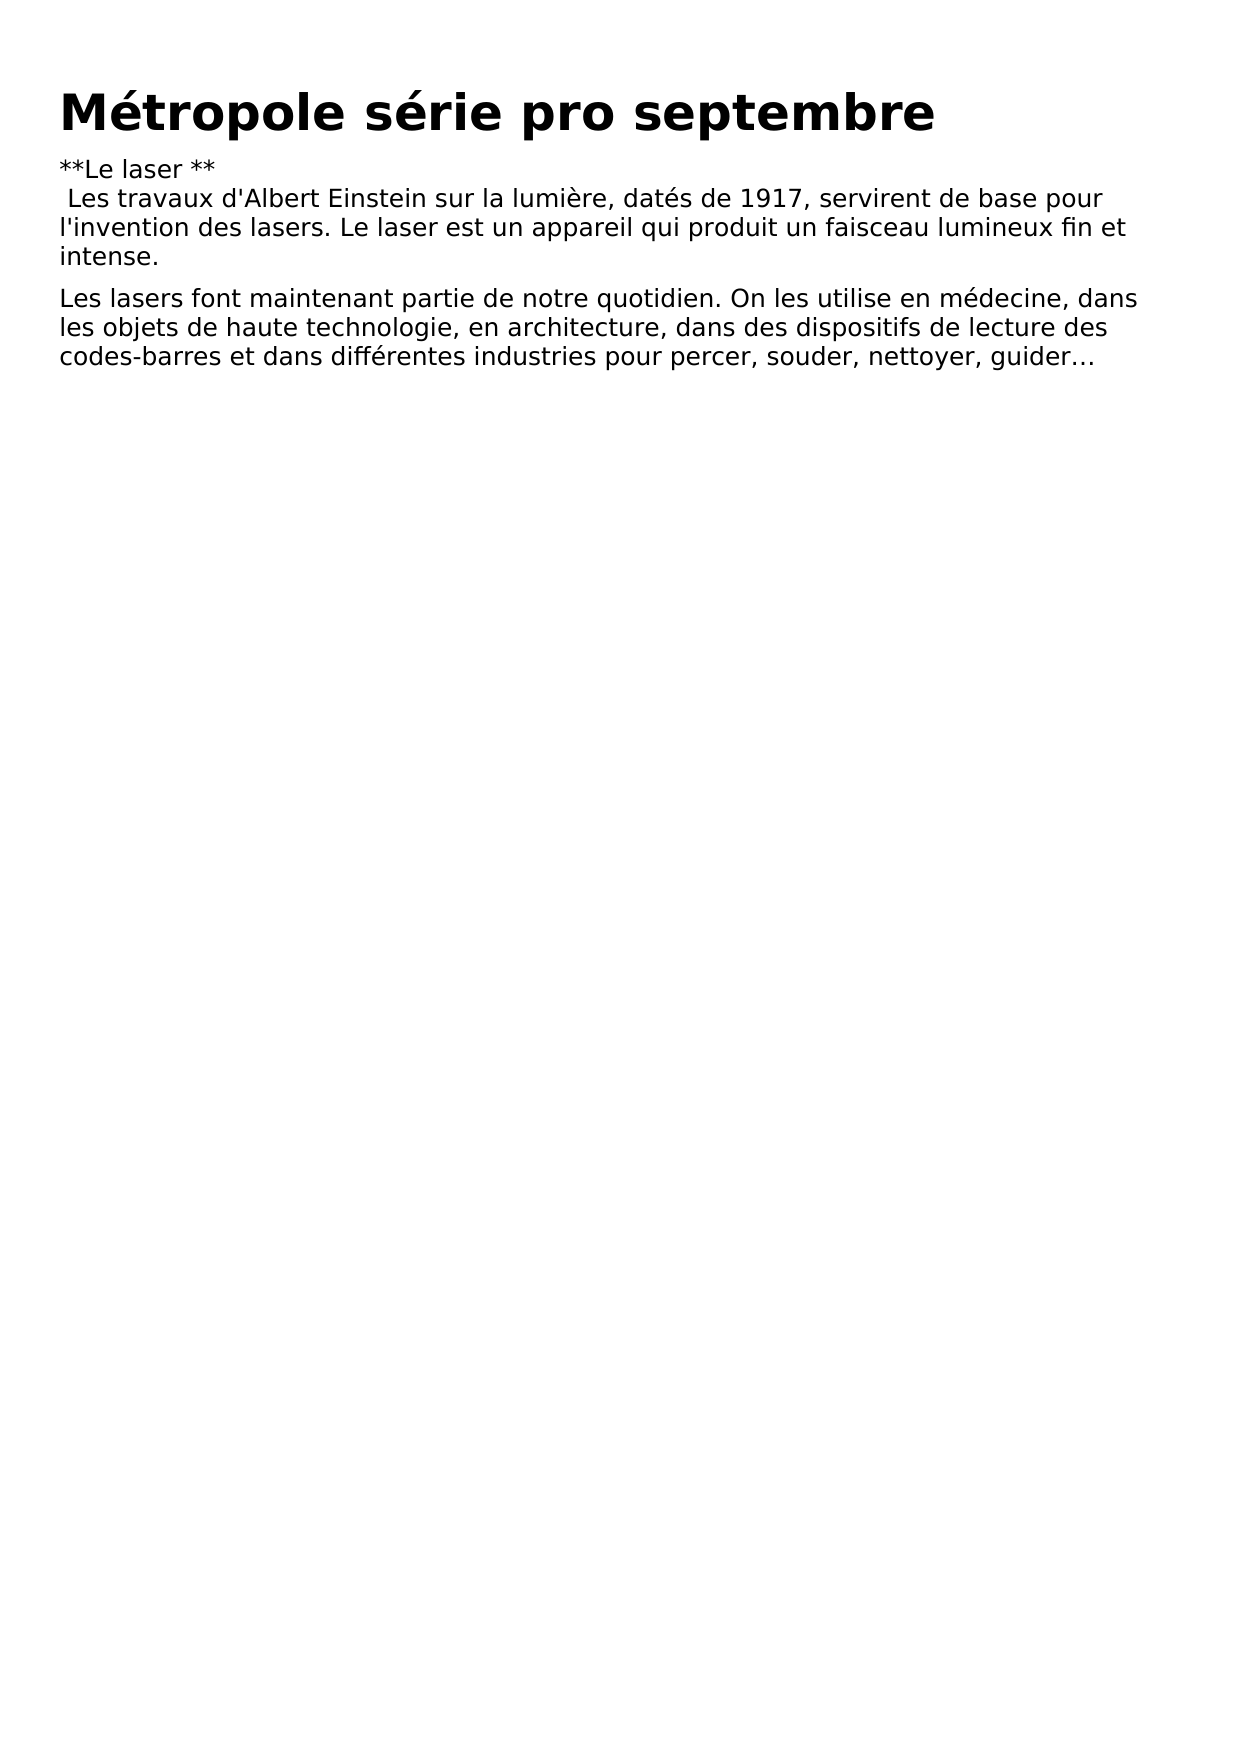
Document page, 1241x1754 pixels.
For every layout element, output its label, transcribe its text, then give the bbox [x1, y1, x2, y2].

text Les lasers font maintenant partie de notre quotidien. On les utilise en médecine, dans les objets de haute technologie, en architecture, dans des dispositifs de lecture des codes-barres et dans différentes industries pour percer, souder, nettoyer, guider… [59, 284, 1181, 371]
subtitle Métropole série pro septembre [59, 84, 1181, 142]
text **Le laser ** Les travaux d'Albert Einstein sur la lumière, datés de 1917, servirent de base pour l'invention des lasers. Le laser est un appareil qui produit un faisceau lumineux fin et intense. [59, 155, 1181, 271]
